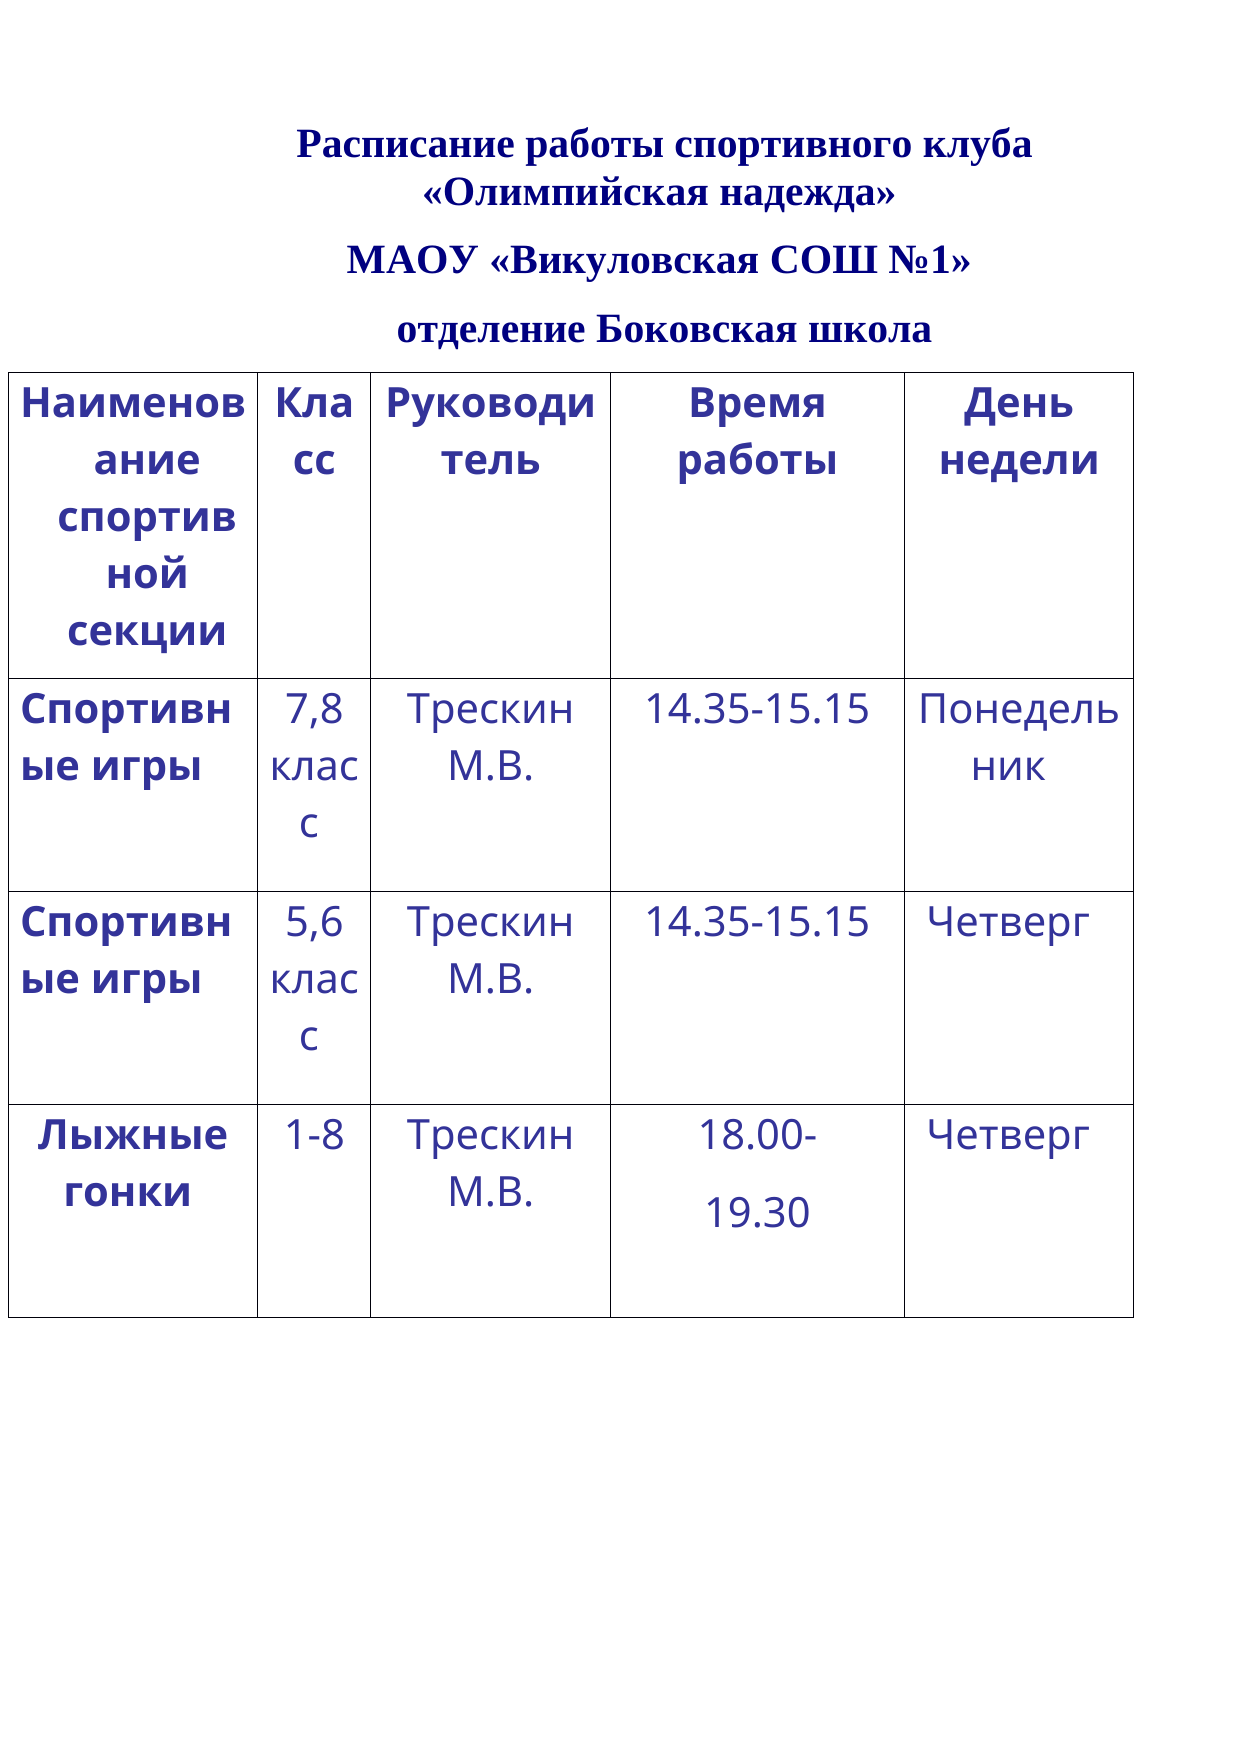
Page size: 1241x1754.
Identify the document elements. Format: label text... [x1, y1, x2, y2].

table_header Наименование спортивной секции [9, 373, 257, 678]
table_cell 18.00- 19.30 [611, 1105, 904, 1317]
table_cell 14.35-15.15 [611, 679, 904, 891]
table_cell 14.35-15.15 [611, 892, 904, 1104]
table_header Руководитель [371, 373, 610, 678]
table_cell 5,6 класс [258, 892, 370, 1104]
table_header Класс [258, 373, 370, 678]
table_cell Лыжные гонки [9, 1105, 257, 1317]
text отделение Боковская школа [177, 303, 1152, 351]
table_cell Понедельник [905, 679, 1133, 891]
table_cell Спортивные игры [9, 892, 257, 1104]
table_cell Спортивные игры [9, 679, 257, 891]
table_cell Трескин М.В. [371, 679, 610, 891]
table_cell Трескин М.В. [371, 1105, 610, 1317]
table_cell Трескин М.В. [371, 892, 610, 1104]
table_header День недели [905, 373, 1133, 678]
table_cell Четверг [905, 892, 1133, 1104]
table_cell 1-8 [258, 1105, 370, 1317]
table_cell 7,8 класс [258, 679, 370, 891]
text Расписание работы спортивного клуба «Олимпийская надежда» [177, 118, 1152, 214]
table_cell Четверг [905, 1105, 1133, 1317]
table_header Время работы [611, 373, 904, 678]
text МАОУ «Викуловская СОШ №1» [177, 235, 1152, 283]
